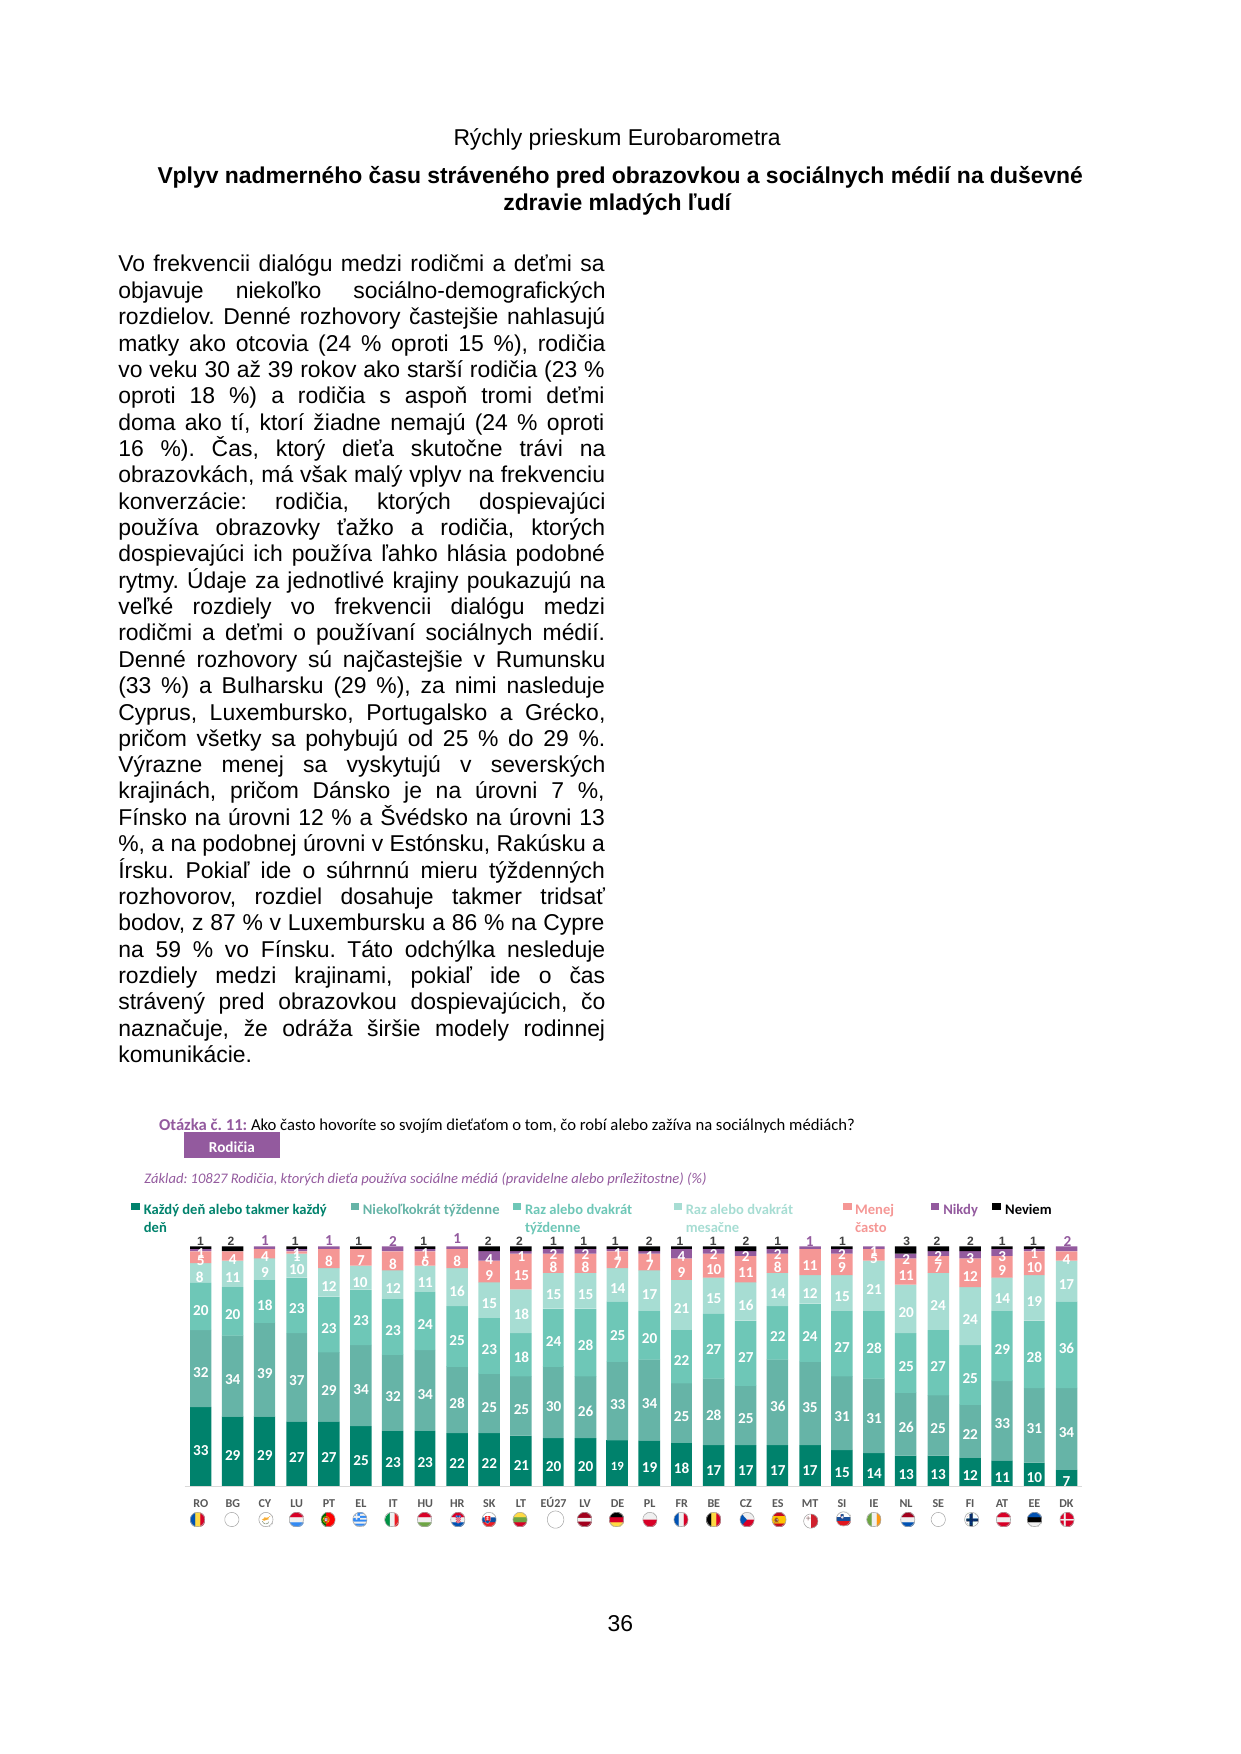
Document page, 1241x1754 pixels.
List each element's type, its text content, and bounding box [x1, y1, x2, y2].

picture [578, 1513, 591, 1526]
picture [260, 1513, 272, 1526]
picture [610, 1513, 623, 1526]
picture [1061, 1513, 1073, 1526]
picture [322, 1513, 334, 1526]
picture [837, 1513, 850, 1525]
picture [418, 1513, 431, 1526]
picture [385, 1513, 398, 1526]
picture [868, 1513, 880, 1526]
picture [675, 1513, 687, 1526]
picture [997, 1513, 1010, 1526]
picture [773, 1513, 785, 1526]
picture [290, 1513, 303, 1526]
picture [483, 1513, 495, 1526]
picture [965, 1513, 978, 1526]
picture [452, 1513, 464, 1526]
picture [741, 1513, 753, 1526]
picture [354, 1513, 366, 1526]
picture [514, 1513, 526, 1526]
picture [1028, 1513, 1041, 1526]
picture [707, 1513, 720, 1526]
picture [805, 1515, 817, 1527]
picture [644, 1513, 656, 1526]
text Vo frekvencii dialógu medzi rodičmi a deťmi sa objavuje niekoľko sociálno-demografických rozdielov. Denné rozhovory častejšie nahlasujú matky ako otcovia (24 % oproti 15 %), rodičia vo veku 30 až 39 rokov ako starší rodičia (23 % oproti 18 %) a rodičia s aspoň tromi deťmi doma ako tí, ktorí žiadne nemajú (24 % oproti 16 %). Čas, ktorý dieťa skutočne trávi na obrazovkách, má však malý vplyv na frekvenciu konverzácie: rodičia, ktorých dospievajúci používa obrazovky ťažko a rodičia, ktorých dospievajúci ich používa ľahko hlásia podobné rytmy. Údaje za jednotlivé krajiny poukazujú na veľké rozdiely vo frekvencii dialógu medzi rodičmi a deťmi o používaní sociálnych médií. Denné rozhovory sú najčastejšie v Rumunsku (33 %) a Bulharsku (29 %), za nimi nasleduje Cyprus, Luxembursko, Portugalsko a Grécko, pričom všetky sa pohybujú od 25 % do 29 %. Výrazne menej sa vyskytujú v severských krajinách, pričom Dánsko je na úrovni 7 %, Fínsko na úrovni 12 % a Švédsko na úrovni 13 %, a na podobnej úrovni v Estónsku, Rakúsku a Írsku. Pokiaľ ide o súhrnnú mieru týždenných rozhovorov, rozdiel dosahuje takmer tridsať bodov, z 87 % v Luxembursku a 86 % na Cypre na 59 % vo Fínsku. Táto odchýlka nesleduje rozdiely medzi krajinami, pokiaľ ide o čas strávený pred obrazovkou dospievajúcich, čo naznačuje, že odráža širšie modely rodinnej komunikácie. [118, 250, 605, 1067]
picture [191, 1513, 204, 1526]
picture [902, 1513, 914, 1526]
